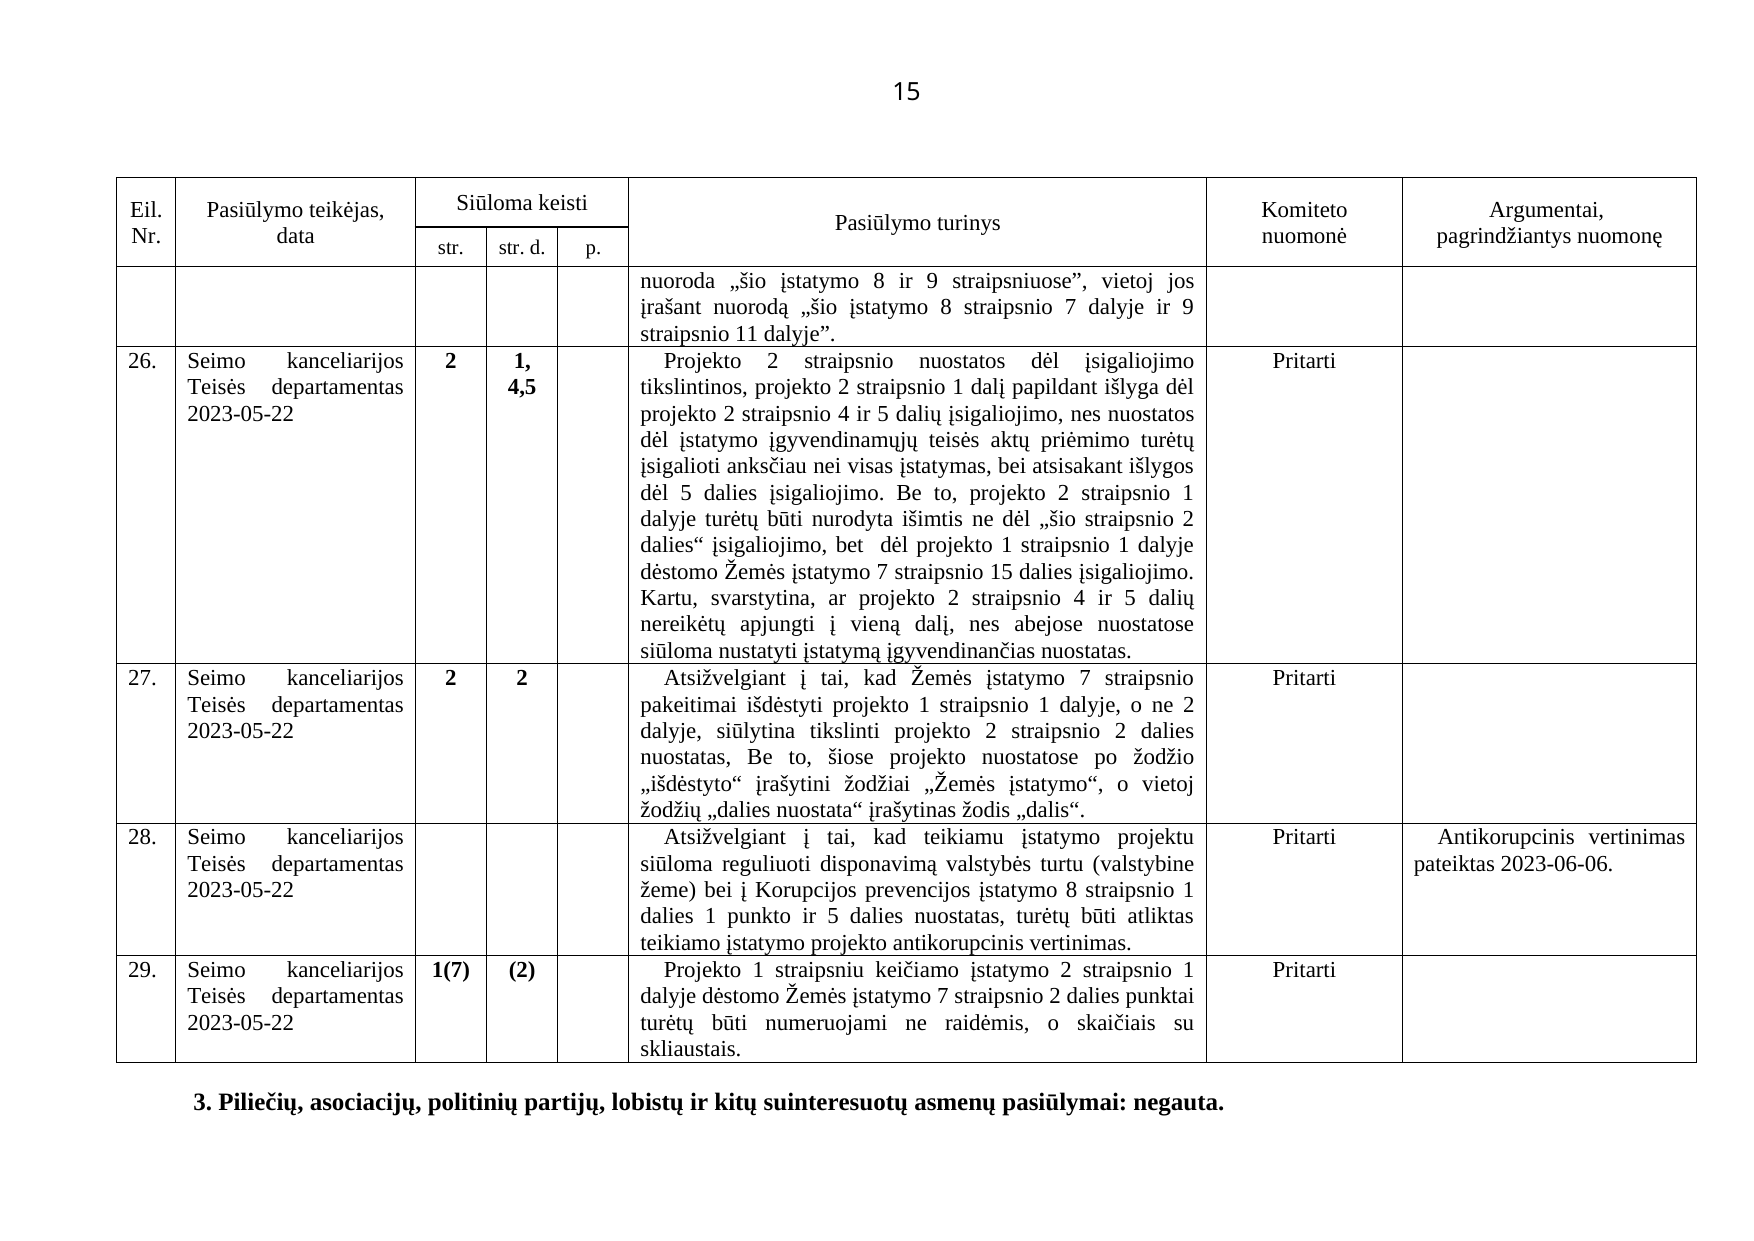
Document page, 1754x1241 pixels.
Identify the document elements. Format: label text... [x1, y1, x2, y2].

table_cell Projekto 2 straipsnio nuostatos dėl įsigaliojimo tikslintinos, projekto 2 straipsnio 1 dalį papildant išlyga dėl projekto 2 straipsnio 4 ir 5 dalių įsigaliojimo, nes nuostatos dėl įstatymo įgyvendinamųjų teisės aktų priėmimo turėtų įsigalioti anksčiau nei visas įstatymas, bei atsisakant išlygos dėl 5 dalies įsigaliojimo. Be to, projekto 2 straipsnio 1 dalyje turėtų būti nurodyta išimtis ne dėl „šio straipsnio 2 dalies“ įsigaliojimo, bet dėl projekto 1 straipsnio 1 dalyje dėstomo Žemės įstatymo 7 straipsnio 15 dalies įsigaliojimo. Kartu, svarstytina, ar projekto 2 straipsnio 4 ir 5 dalių nereikėtų apjungti į vieną dalį, nes abejose nuostatose siūloma nustatyti įstatymą įgyvendinančias nuostatas. [629, 347, 1206, 663]
table_cell Atsižvelgiant į tai, kad Žemės įstatymo 7 straipsnio pakeitimai išdėstyti projekto 1 straipsnio 1 dalyje, o ne 2 dalyje, siūlytina tikslinti projekto 2 straipsnio 2 dalies nuostatas, Be to, šiose projekto nuostatose po žodžio „išdėstyto“ įrašytini žodžiai „Žemės įstatymo“, o vietoj žodžių „dalies nuostata“ įrašytinas žodis „dalis“. [629, 664, 1206, 822]
table_cell 2 [416, 664, 486, 822]
table_header Siūloma keisti [416, 178, 628, 226]
table_header Pasiūlymo turinys [629, 178, 1206, 266]
table_cell 28. [117, 824, 175, 955]
table_cell [1403, 267, 1696, 346]
table_header Argumentai, pagrindžiantys nuomonę [1403, 178, 1696, 266]
table_cell Atsižvelgiant į tai, kad teikiamu įstatymo projektu siūloma reguliuoti disponavimą valstybės turtu (valstybine žeme) bei į Korupcijos prevencijos įstatymo 8 straipsnio 1 dalies 1 punkto ir 5 dalies nuostatas, turėtų būti atliktas teikiamo įstatymo projekto antikorupcinis vertinimas. [629, 824, 1206, 955]
table_cell [416, 824, 486, 955]
table_cell Pritarti [1207, 956, 1402, 1062]
table_cell [1403, 664, 1696, 822]
table_cell (2) [487, 956, 557, 1062]
subtitle 3. Piliečių, asociacijų, politinių partijų, lobistų ir kitų suinteresuotų asmenų pasiūlymai: negauta. [118, 1087, 1695, 1116]
table_cell Pritarti [1207, 664, 1402, 822]
table_cell [416, 267, 486, 346]
table_cell nuoroda „šio įstatymo 8 ir 9 straipsniuose”, vietoj jos įrašant nuorodą „šio įstatymo 8 straipsnio 7 dalyje ir 9 straipsnio 11 dalyje”. [629, 267, 1206, 346]
table_cell 2 [487, 664, 557, 822]
table_cell Projekto 1 straipsniu keičiamo įstatymo 2 straipsnio 1 dalyje dėstomo Žemės įstatymo 7 straipsnio 2 dalies punktai turėtų būti numeruojami ne raidėmis, o skaičiais su skliaustais. [629, 956, 1206, 1062]
table_cell 1(7) [416, 956, 486, 1062]
table_cell 2 [416, 347, 486, 663]
table_cell 26. [117, 347, 175, 663]
table_cell [1403, 347, 1696, 663]
table_cell Seimo kanceliarijos Teisės departamentas 2023-05-22 [176, 956, 415, 1062]
table_cell 1, 4,5 [487, 347, 557, 663]
table_cell [1207, 267, 1402, 346]
table_cell str. d. [487, 228, 557, 266]
table_cell [558, 267, 628, 346]
table_header Pasiūlymo teikėjas, data [176, 178, 415, 266]
table_cell Seimo kanceliarijos Teisės departamentas 2023-05-22 [176, 347, 415, 663]
table_cell [558, 347, 628, 663]
table_cell 29. [117, 956, 175, 1062]
table_cell Antikorupcinis vertinimas pateiktas 2023-06-06. [1403, 824, 1696, 955]
table_cell 27. [117, 664, 175, 822]
table_cell [487, 824, 557, 955]
table_header Komiteto nuomonė [1207, 178, 1402, 266]
table_cell [1403, 956, 1696, 1062]
table_cell Seimo kanceliarijos Teisės departamentas 2023-05-22 [176, 664, 415, 822]
table_cell [117, 267, 175, 346]
table_cell Pritarti [1207, 824, 1402, 955]
table_cell Seimo kanceliarijos Teisės departamentas 2023-05-22 [176, 824, 415, 955]
table_cell [176, 267, 415, 346]
table_header Eil. Nr. [117, 178, 175, 266]
table_cell [487, 267, 557, 346]
table_cell [558, 956, 628, 1062]
table_cell Pritarti [1207, 347, 1402, 663]
table_cell str. [416, 228, 486, 266]
table_cell [558, 664, 628, 822]
table_cell p. [558, 228, 628, 266]
table_cell [558, 824, 628, 955]
